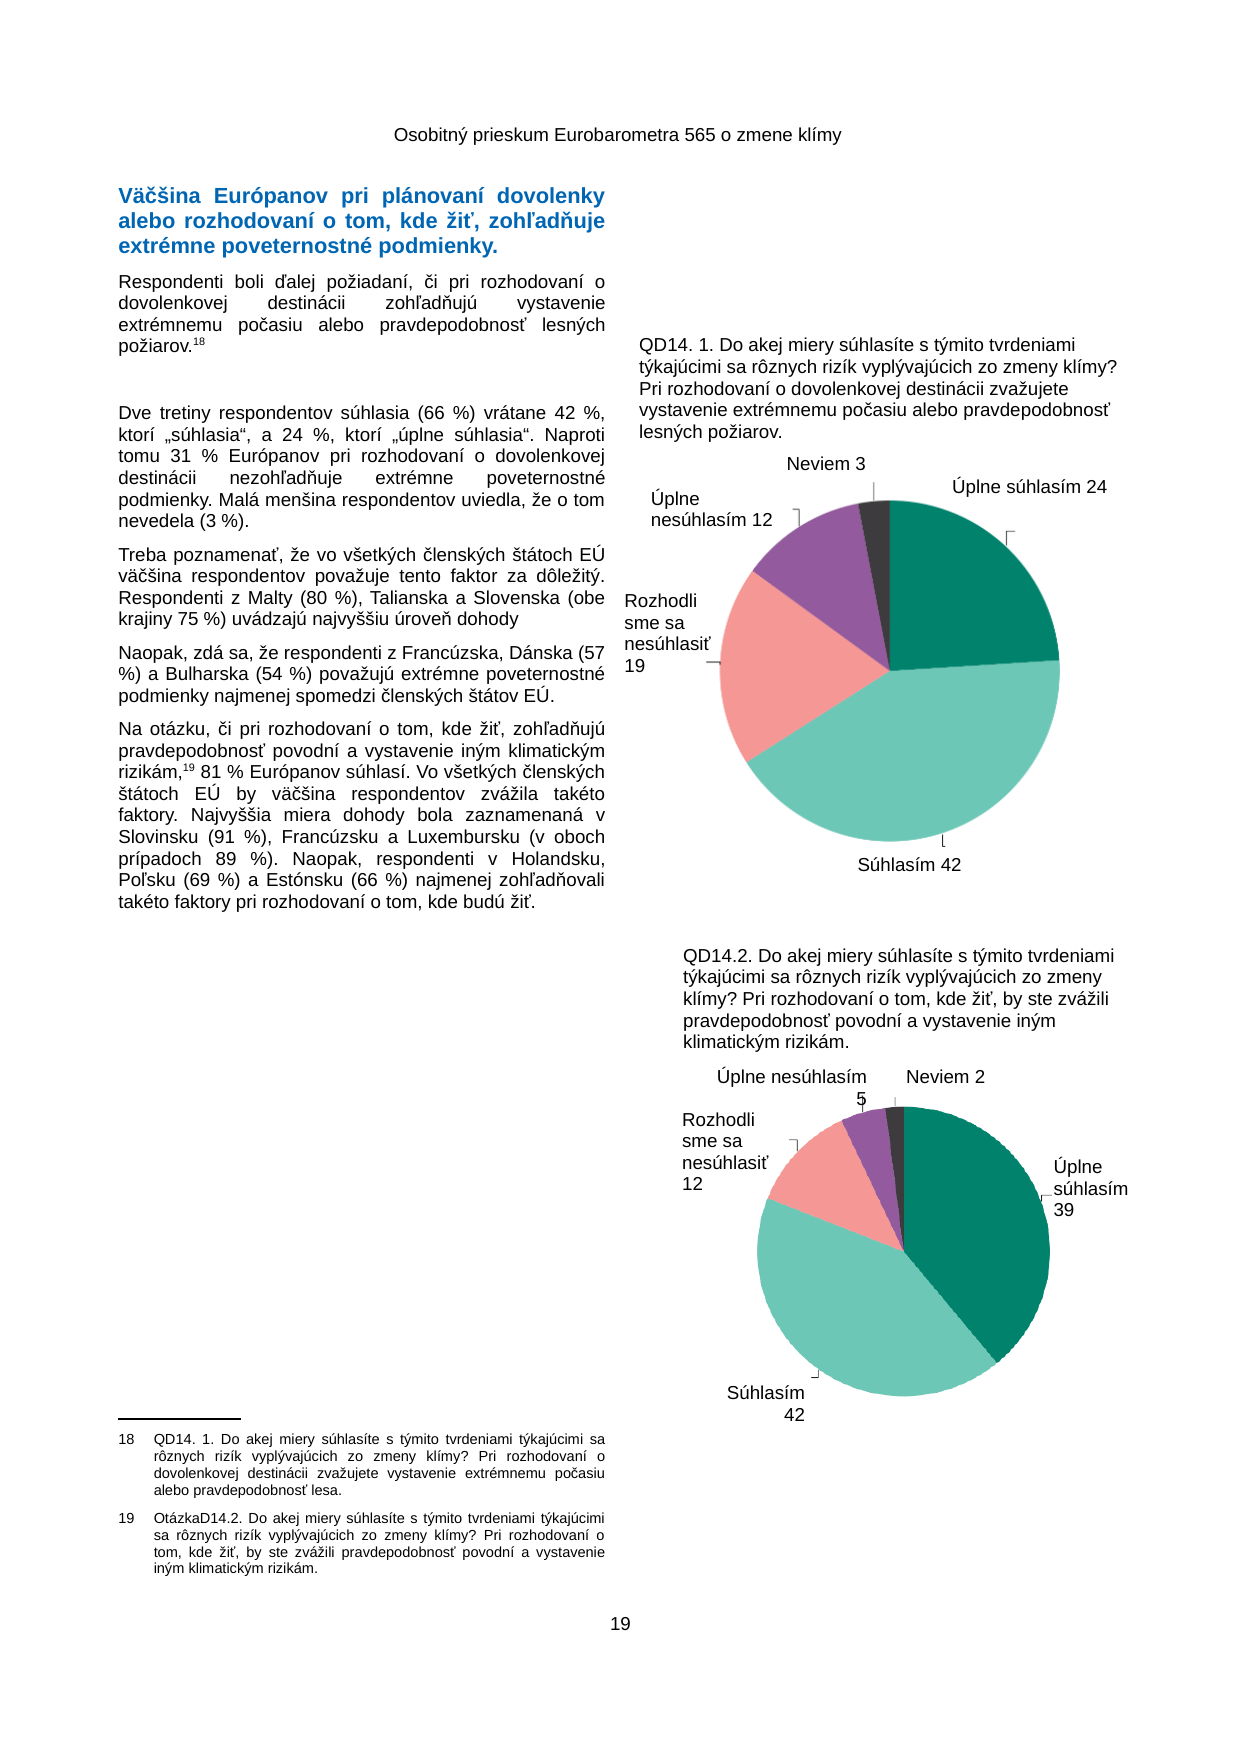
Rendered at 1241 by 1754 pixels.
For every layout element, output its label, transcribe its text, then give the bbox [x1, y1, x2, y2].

text Väčšina Európanov pri plánovaní dovolenky alebo rozhodovaní o tom, kde žiť, zohľadňuje extrémne poveternostné podmienky. [118, 183, 605, 259]
text Dve tretiny respondentov súhlasia (66 %) vrátane 42 %, ktorí „súhlasia“, a 24 %, ktorí „úplne súhlasia“. Naproti tomu 31 % Európanov pri rozhodovaní o dovolenkovej destinácii nezohľadňuje extrémne poveternostné podmienky. Malá menšina respondentov uviedla, že o tom nevedela (3 %). [118, 402, 605, 531]
picture [689, 474, 1064, 847]
picture [737, 1082, 1058, 1403]
text OtázkaD14.2. Do akej miery súhlasíte s týmito tvrdeniami týkajúcimi sa rôznych rizík vyplývajúcich zo zmeny klímy? Pri rozhodovaní o tom, kde žiť, by ste zvážili pravdepodobnosť povodní a vystavenie iným klimatickým rizikám. [118, 1510, 605, 1577]
text QD14. 1. Do akej miery súhlasíte s týmito tvrdeniami týkajúcimi sa rôznych rizík vyplývajúcich zo zmeny klímy? Pri rozhodovaní o dovolenkovej destinácii zvažujete vystavenie extrémnemu počasiu alebo pravdepodobnosť lesa. [118, 1431, 605, 1498]
text Naopak, zdá sa, že respondenti z Francúzska, Dánska (57 %) a Bulharska (54 %) považujú extrémne poveternostné podmienky najmenej spomedzi členských štátov EÚ. [118, 641, 605, 706]
text Na otázku, či pri rozhodovaní o tom, kde žiť, zohľadňujú pravdepodobnosť povodní a vystavenie iným klimatickým rizikám, 81 % Európanov súhlasí. Vo všetkých členských štátoch EÚ by väčšina respondentov zvážila takéto faktory. Najvyššia miera dohody bola zaznamenaná v Slovinsku (91 %), Francúzsku a Luxembursku (v oboch prípadoch 89 %). Naopak, respondenti v Holandsku, Poľsku (69 %) a Estónsku (66 %) najmenej zohľadňovali takéto faktory pri rozhodovaní o tom, kde budú žiť. [118, 718, 605, 912]
text Treba poznamenať, že vo všetkých členských štátoch EÚ väčšina respondentov považuje tento faktor za dôležitý. Respondenti z Malty (80 %), Talianska a Slovenska (obe krajiny 75 %) uvádzajú najvyššiu úroveň dohody [118, 543, 605, 629]
text Respondenti boli ďalej požiadaní, či pri rozhodovaní o dovolenkovej destinácii zohľadňujú vystavenie extrémnemu počasiu alebo pravdepodobnosť lesných požiarov. [118, 271, 605, 357]
